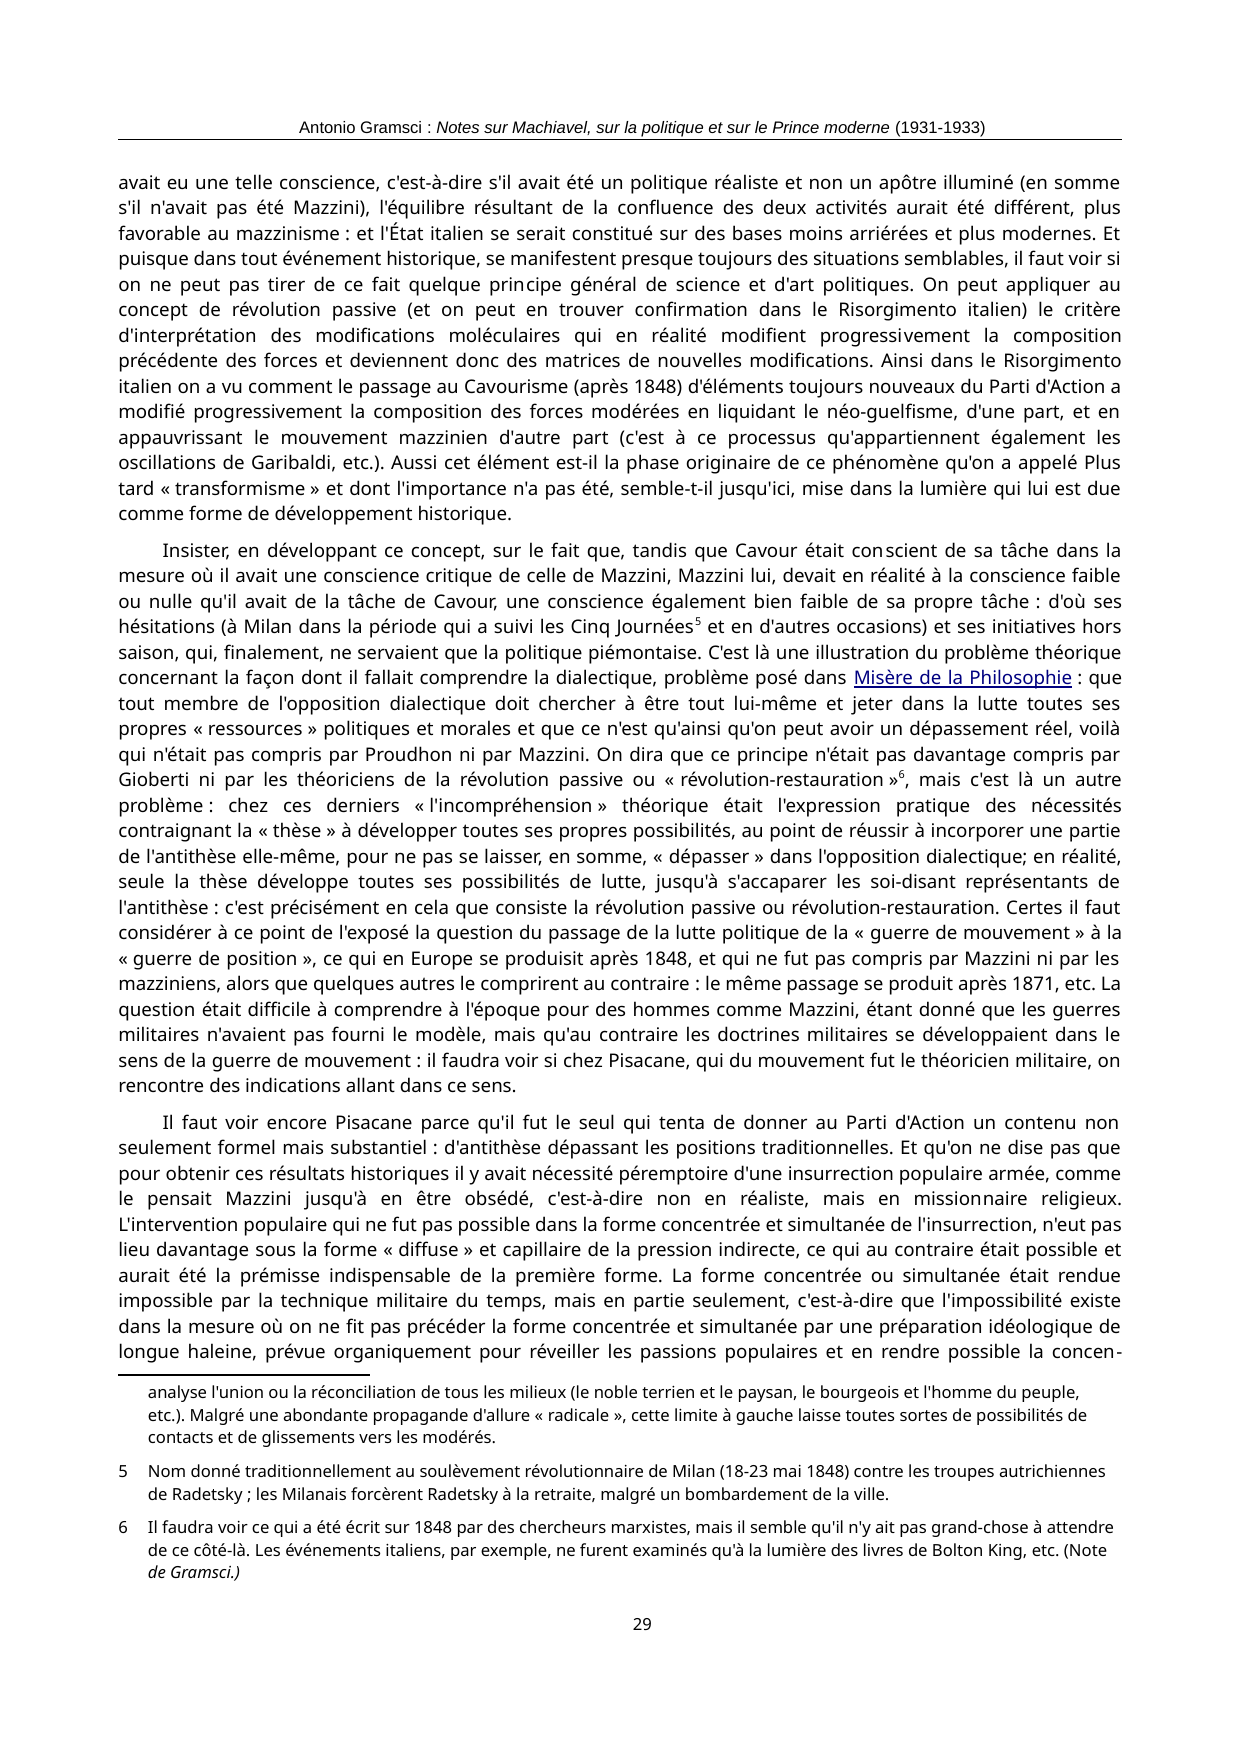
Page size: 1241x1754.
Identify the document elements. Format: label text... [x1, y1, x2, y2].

text Nom donné traditionnellement au soulèvement révolutionnaire de Milan (18-23 mai 1848) contre les troupes autrichiennes de Radetsky ; les Milanais forcèrent Radetsky à la retraite, malgré un bombardement de la ville. [118, 1459, 1122, 1505]
text avait eu une telle conscience, c'est-à-dire s'il avait été un politique réaliste et non un apôtre illuminé (en somme s'il n'avait pas été Mazzini), l'équilibre résultant de la confluence des deux activités aurait été différent, plus favorable au mazzinisme : et l'État italien se serait constitué sur des bases moins arriérées et plus modernes. Et puisque dans tout événement historique, se manifestent presque toujours des situations semblables, il faut voir si on ne peut pas tirer de ce fait quelque prin­cipe général de science et d'art politiques. On peut appliquer au concept de révolution passive (et on peut en trouver confirmation dans le Risorgimento italien) le critère d'interprétation des modifications moléculaires qui en réalité modifient progressi­vement la composition précédente des forces et deviennent donc des matrices de nou­velles modifications. Ainsi dans le Risorgimento italien on a vu comment le passage au Cavourisme (après 1848) d'éléments toujours nouveaux du Parti d'Action a modifié progressivement la composition des forces modérées en liquidant le néo-guelfisme, d'une part, et en appauvrissant le mouvement mazzinien d'autre part (c'est à ce processus qu'appartiennent également les oscillations de Garibaldi, etc.). Aussi cet élément est-il la phase originaire de ce phénomène qu'on a appelé Plus tard « trans­formisme » et dont l'importance n'a pas été, semble-t-il jusqu'ici, mise dans la lumière qui lui est due comme forme de développement historique. [118, 169, 1122, 526]
text Il faut voir encore Pisacane parce qu'il fut le seul qui tenta de donner au Parti d'Action un contenu non seulement formel mais substantiel : d'antithèse dépassant les positions traditionnelles. Et qu'on ne dise pas que pour obtenir ces résultats histori­ques il y avait nécessité péremptoire d'une insurrection populaire armée, comme le pensait Mazzini jusqu'à en être obsédé, c'est-à-dire non en réaliste, mais en mission­naire religieux. L'intervention populaire qui ne fut pas possible dans la forme concen­trée et simultanée de l'insurrection, n'eut pas lieu davantage sous la forme « diffuse » et capillaire de la pression indirecte, ce qui au contraire était possible et aurait été la prémisse indispensable de la première forme. La forme concentrée ou simultanée était rendue impossible par la technique militaire du temps, mais en partie seulement, c'est-à-dire que l'impossibilité existe dans la mesure où on ne fit pas précéder la forme concentrée et simultanée par une préparation idéologique de longue haleine, prévue organiquement pour réveiller les passions populaires et en rendre possible la concen­ [118, 1109, 1122, 1364]
text analyse l'union ou la réconciliation de tous les milieux (le noble terrien et le paysan, le bourgeois et l'homme du peuple, etc.). Malgré une abondante propagande d'allure « radicale », cette limite à gauche laisse toutes sortes de possibilités de contacts et de glissements vers les modérés. [118, 1381, 1122, 1449]
text Insister, en développant ce concept, sur le fait que, tandis que Cavour était con­scient de sa tâche dans la mesure où il avait une conscience critique de celle de Mazzini, Mazzini lui, devait en réalité à la conscience faible ou nulle qu'il avait de la tâche de Cavour, une conscience également bien faible de sa propre tâche : d'où ses hésitations (à Milan dans la période qui a suivi les Cinq Journées et en d'autres occasions) et ses initiatives hors saison, qui, finalement, ne servaient que la politique piémontaise. C'est là une illustration du problème théorique concernant la façon dont il fallait comprendre la dialectique, problème posé dans Misère de la Philosophie : que tout membre de l'opposition dialectique doit chercher à être tout lui-même et jeter dans la lutte toutes ses propres « ressources » politiques et morales et que ce n'est qu'ainsi qu'on peut avoir un dépassement réel, voilà qui n'était pas compris par Proudhon ni par Mazzini. On dira que ce principe n'était pas davantage compris par Gioberti ni par les théoriciens de la révolution passive ou « révolution-restaura­tion », mais c'est là un autre problème : chez ces derniers « l'incompréhension » théorique était l'expression pratique des nécessités contraignant la « thèse » à déve­lop­per toutes ses propres possibilités, au point de réussir à incorporer une partie de l'antithèse elle-même, pour ne pas se laisser, en somme, « dé­passer » dans l'oppo­sition dialectique; en réalité, seule la thèse développe toutes ses possibilités de lutte, jusqu'à s'accaparer les soi-disant représentants de l'antithèse : c'est précisément en cela que consiste la révolution passive ou révolution-restauration. Certes il faut considérer à ce point de l'exposé la question du passage de la lutte politique de la « guerre de mouvement » à la « guerre de position », ce qui en Europe se produisit après 1848, et qui ne fut pas compris par Mazzini ni par les mazziniens, alors que quel­ques autres le comprirent au contraire : le même passage se produit après 1871, etc. La question était difficile à comprendre à l'époque pour des hommes comme Mazzini, étant donné que les guerres militaires n'avaient pas fourni le modèle, mais qu'au contraire les doctrines militaires se développaient dans le sens de la guerre de mouvement : il faudra voir si chez Pisacane, qui du mouvement fut le théoricien militaire, on rencontre des indications allant dans ce sens. [118, 537, 1122, 1098]
text Il faudra voir ce qui a été écrit sur 1848 par des chercheurs marxistes, mais il semble qu'il n'y ait pas grand-chose à attendre de ce côté-là. Les événements italiens, par exemple, ne furent examinés qu'à la lumière des livres de Bolton King, etc. (Note de Gramsci.) [118, 1515, 1122, 1583]
